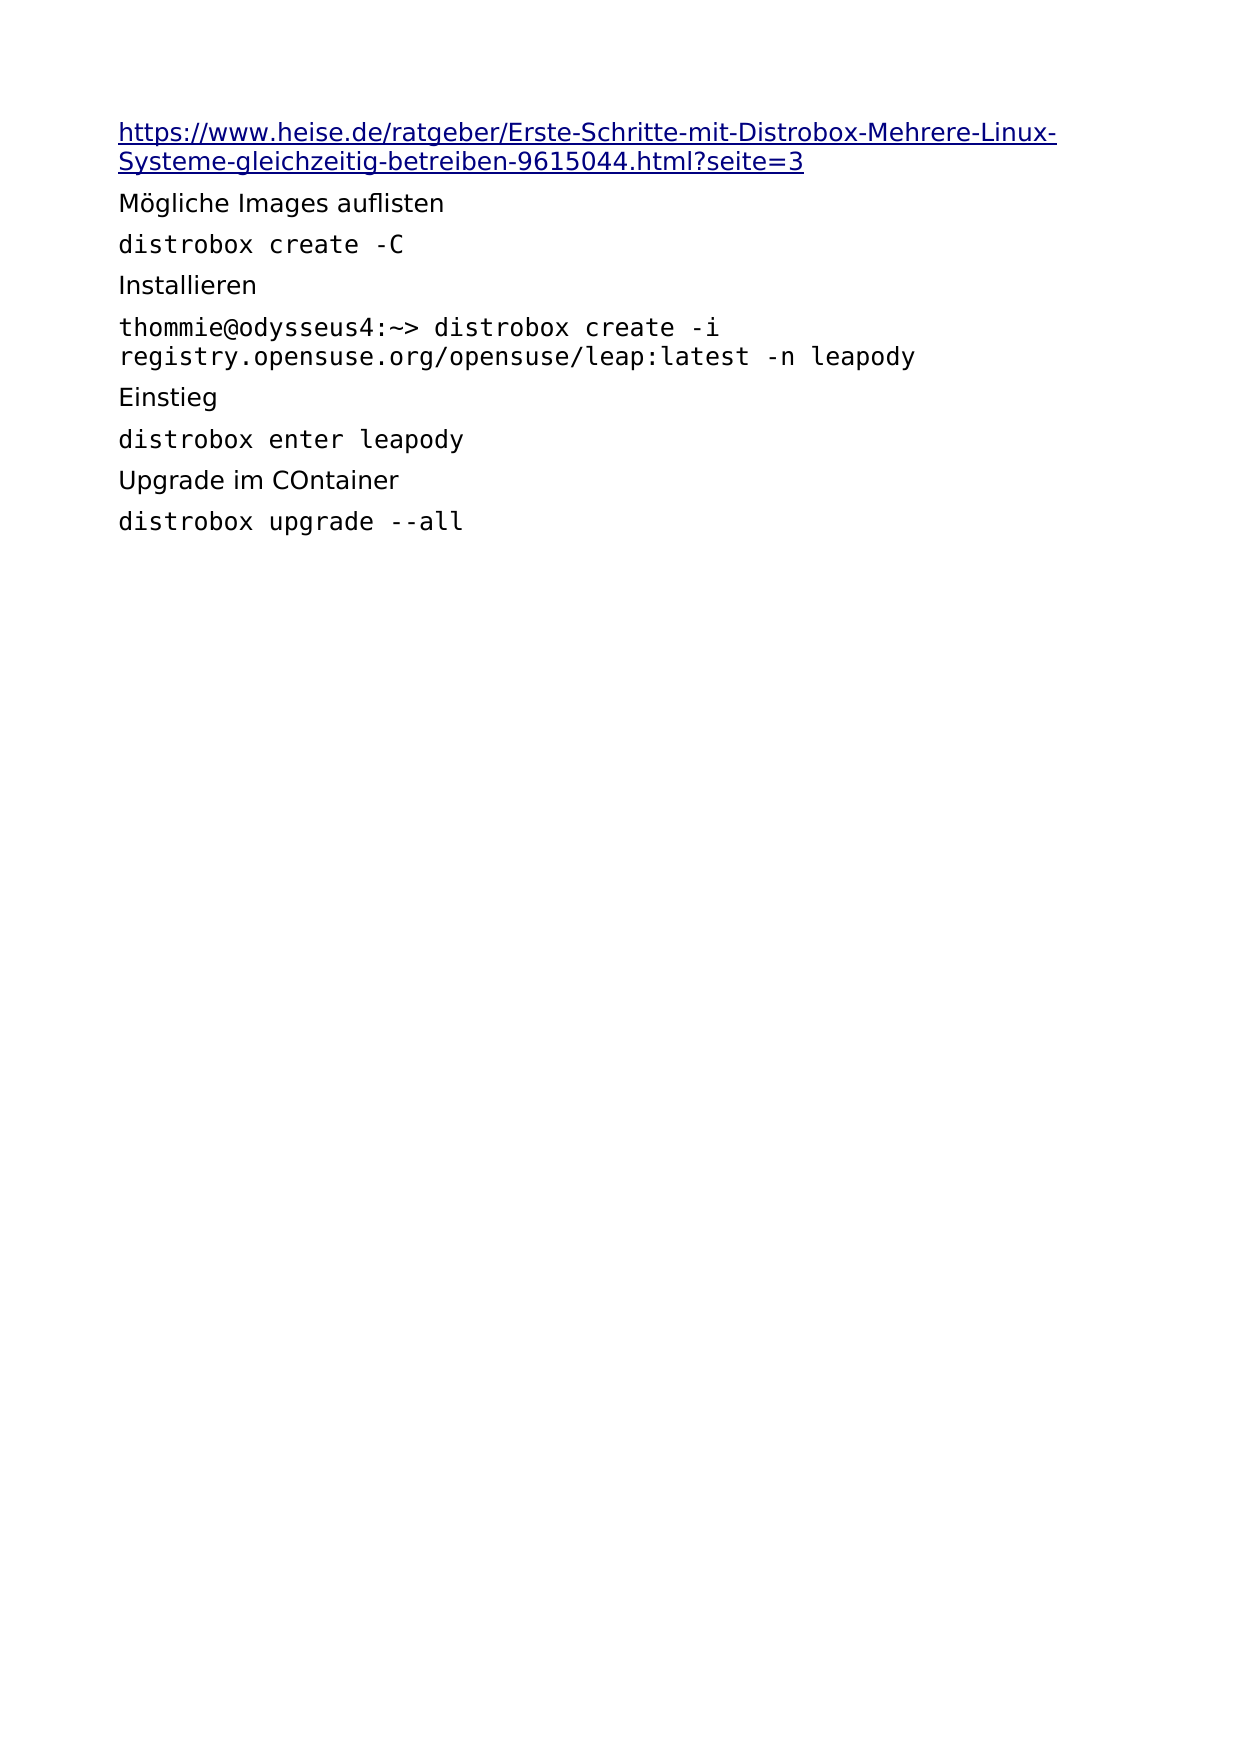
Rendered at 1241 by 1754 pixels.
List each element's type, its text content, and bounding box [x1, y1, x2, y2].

text Mögliche Images auflisten [118, 189, 1122, 218]
text https://www.heise.de/ratgeber/Erste-Schritte-mit-Distrobox-Mehrere-Linux-Systeme-gleichzeitig-betreiben-9615044.html?seite=3 [118, 118, 1122, 176]
text distrobox upgrade --all [118, 508, 1122, 537]
text Installieren [118, 272, 1122, 301]
text thommie@odysseus4:~> distrobox create -i registry.opensuse.org/opensuse/leap:latest -n leapody [118, 313, 1122, 372]
text Einstieg [118, 383, 1122, 412]
text Upgrade im COntainer [118, 466, 1122, 495]
text distrobox enter leapody [118, 425, 1122, 454]
text distrobox create -C [118, 231, 1122, 260]
